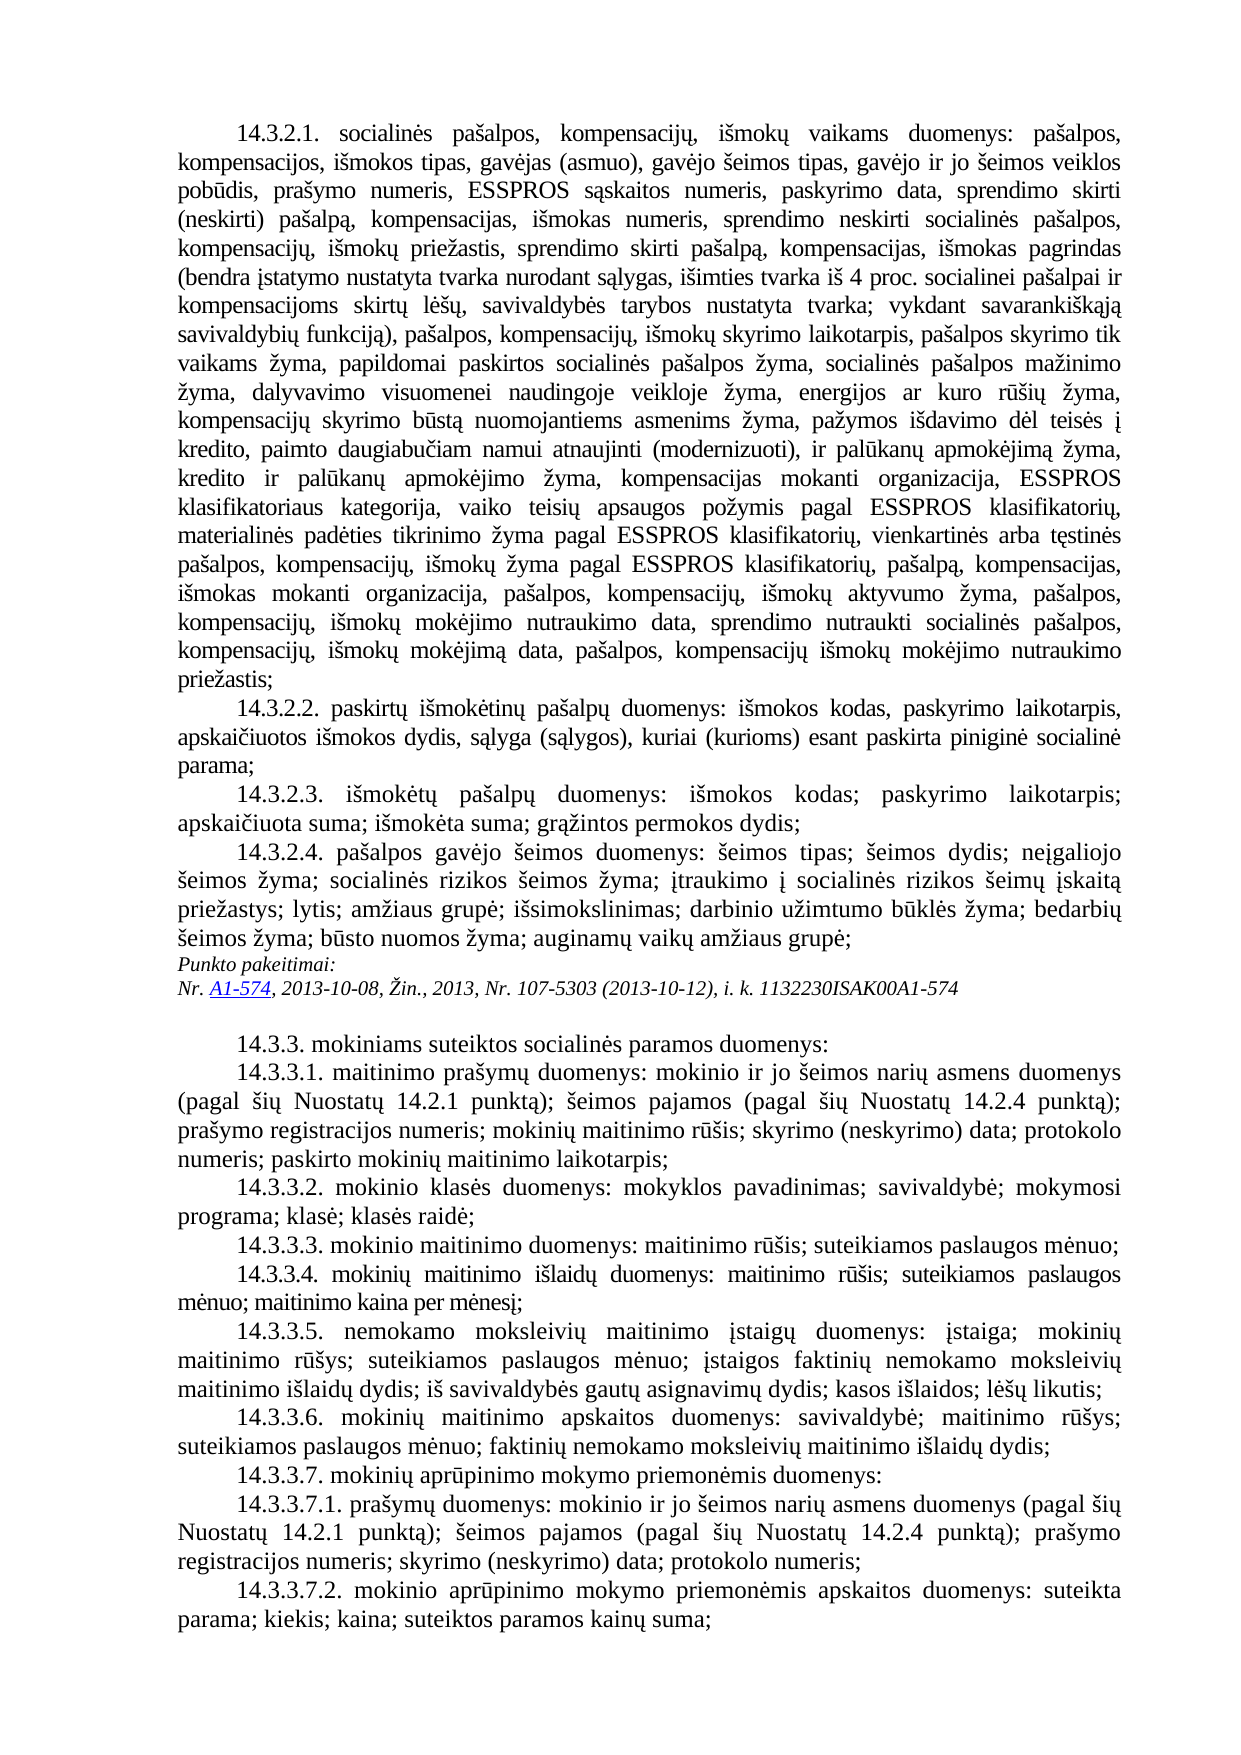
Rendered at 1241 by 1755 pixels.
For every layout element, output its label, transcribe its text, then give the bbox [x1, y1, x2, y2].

text 14.3.3.5. nemokamo moksleivių maitinimo įstaigų duomenys: įstaiga; mokinių maitinimo rūšys; suteikiamos paslaugos mėnuo; įstaigos faktinių nemokamo moksleivių maitinimo išlaidų dydis; iš savivaldybės gautų asignavimų dydis; kasos išlaidos; lėšų likutis; [177, 1316, 1122, 1402]
text 14.3.3.7.1. prašymų duomenys: mokinio ir jo šeimos narių asmens duomenys (pagal šių Nuostatų 14.2.1 punktą); šeimos pajamos (pagal šių Nuostatų 14.2.4 punktą); prašymo registracijos numeris; skyrimo (neskyrimo) data; protokolo numeris; [177, 1489, 1122, 1575]
text 14.3.3.7. mokinių aprūpinimo mokymo priemonėmis duomenys: [177, 1460, 1122, 1489]
text 14.3.3.7.2. mokinio aprūpinimo mokymo priemonėmis apskaitos duomenys: suteikta parama; kiekis; kaina; suteiktos paramos kainų suma; [177, 1575, 1122, 1632]
text 14.3.3.6. mokinių maitinimo apskaitos duomenys: savivaldybė; maitinimo rūšys; suteikiamos paslaugos mėnuo; faktinių nemokamo moksleivių maitinimo išlaidų dydis; [177, 1402, 1122, 1460]
text Punkto pakeitimai: [177, 952, 1122, 976]
text 14.3.2.2. paskirtų išmokėtinų pašalpų duomenys: išmokos kodas, paskyrimo laikotarpis, apskaičiuotos išmokos dydis, sąlyga (sąlygos), kuriai (kurioms) esant paskirta piniginė socialinė parama; [177, 693, 1122, 779]
text 14.3.3.1. maitinimo prašymų duomenys: mokinio ir jo šeimos narių asmens duomenys (pagal šių Nuostatų 14.2.1 punktą); šeimos pajamos (pagal šių Nuostatų 14.2.4 punktą); prašymo registracijos numeris; mokinių maitinimo rūšis; skyrimo (neskyrimo) data; protokolo numeris; paskirto mokinių maitinimo laikotarpis; [177, 1057, 1122, 1172]
text 14.3.2.1. socialinės pašalpos, kompensacijų, išmokų vaikams duomenys: pašalpos, kompensacijos, išmokos tipas, gavėjas (asmuo), gavėjo šeimos tipas, gavėjo ir jo šeimos veiklos pobūdis, prašymo numeris, ESSPROS sąskaitos numeris, paskyrimo data, sprendimo skirti (neskirti) pašalpą, kompensacijas, išmokas numeris, sprendimo neskirti socialinės pašalpos, kompensacijų, išmokų priežastis, sprendimo skirti pašalpą, kompensacijas, išmokas pagrindas (bendra įstatymo nustatyta tvarka nurodant sąlygas, išimties tvarka iš 4 proc. socialinei pašalpai ir kompensacijoms skirtų lėšų, savivaldybės tarybos nustatyta tvarka; vykdant savarankiškąją savivaldybių funkciją), pašalpos, kompensacijų, išmokų skyrimo laikotarpis, pašalpos skyrimo tik vaikams žyma, papildomai paskirtos socialinės pašalpos žyma, socialinės pašalpos mažinimo žyma, dalyvavimo visuomenei naudingoje veikloje žyma, energijos ar kuro rūšių žyma, kompensacijų skyrimo būstą nuomojantiems asmenims žyma, pažymos išdavimo dėl teisės į kredito, paimto daugiabučiam namui atnaujinti (modernizuoti), ir palūkanų apmokėjimą žyma, kredito ir palūkanų apmokėjimo žyma, kompensacijas mokanti organizacija, ESSPROS klasifikatoriaus kategorija, vaiko teisių apsaugos požymis pagal ESSPROS klasifikatorių, materialinės padėties tikrinimo žyma pagal ESSPROS klasifikatorių, vienkartinės arba tęstinės pašalpos, kompensacijų, išmokų žyma pagal ESSPROS klasifikatorių, pašalpą, kompensacijas, išmokas mokanti organizacija, pašalpos, kompensacijų, išmokų aktyvumo žyma, pašalpos, kompensacijų, išmokų mokėjimo nutraukimo data, sprendimo nutraukti socialinės pašalpos, kompensacijų, išmokų mokėjimą data, pašalpos, kompensacijų išmokų mokėjimo nutraukimo priežastis; [177, 118, 1122, 693]
text 14.3.3.2. mokinio klasės duomenys: mokyklos pavadinimas; savivaldybė; mokymosi programa; klasė; klasės raidė; [177, 1172, 1122, 1230]
text 14.3.2.4. pašalpos gavėjo šeimos duomenys: šeimos tipas; šeimos dydis; neįgaliojo šeimos žyma; socialinės rizikos šeimos žyma; įtraukimo į socialinės rizikos šeimų įskaitą priežastys; lytis; amžiaus grupė; išsimokslinimas; darbinio užimtumo būklės žyma; bedarbių šeimos žyma; būsto nuomos žyma; auginamų vaikų amžiaus grupė; [177, 837, 1122, 952]
text 14.3.2.3. išmokėtų pašalpų duomenys: išmokos kodas; paskyrimo laikotarpis; apskaičiuota suma; išmokėta suma; grąžintos permokos dydis; [177, 779, 1122, 837]
text 14.3.3. mokiniams suteiktos socialinės paramos duomenys: [177, 1029, 1122, 1057]
text 14.3.3.4. mokinių maitinimo išlaidų duomenys: maitinimo rūšis; suteikiamos paslaugos mėnuo; maitinimo kaina per mėnesį; [177, 1259, 1122, 1316]
text Nr. A1-574, 2013-10-08, Žin., 2013, Nr. 107-5303 (2013-10-12), i. k. 1132230ISAK00A1-574 [177, 976, 1122, 1000]
text 14.3.3.3. mokinio maitinimo duomenys: maitinimo rūšis; suteikiamos paslaugos mėnuo; [177, 1230, 1122, 1259]
